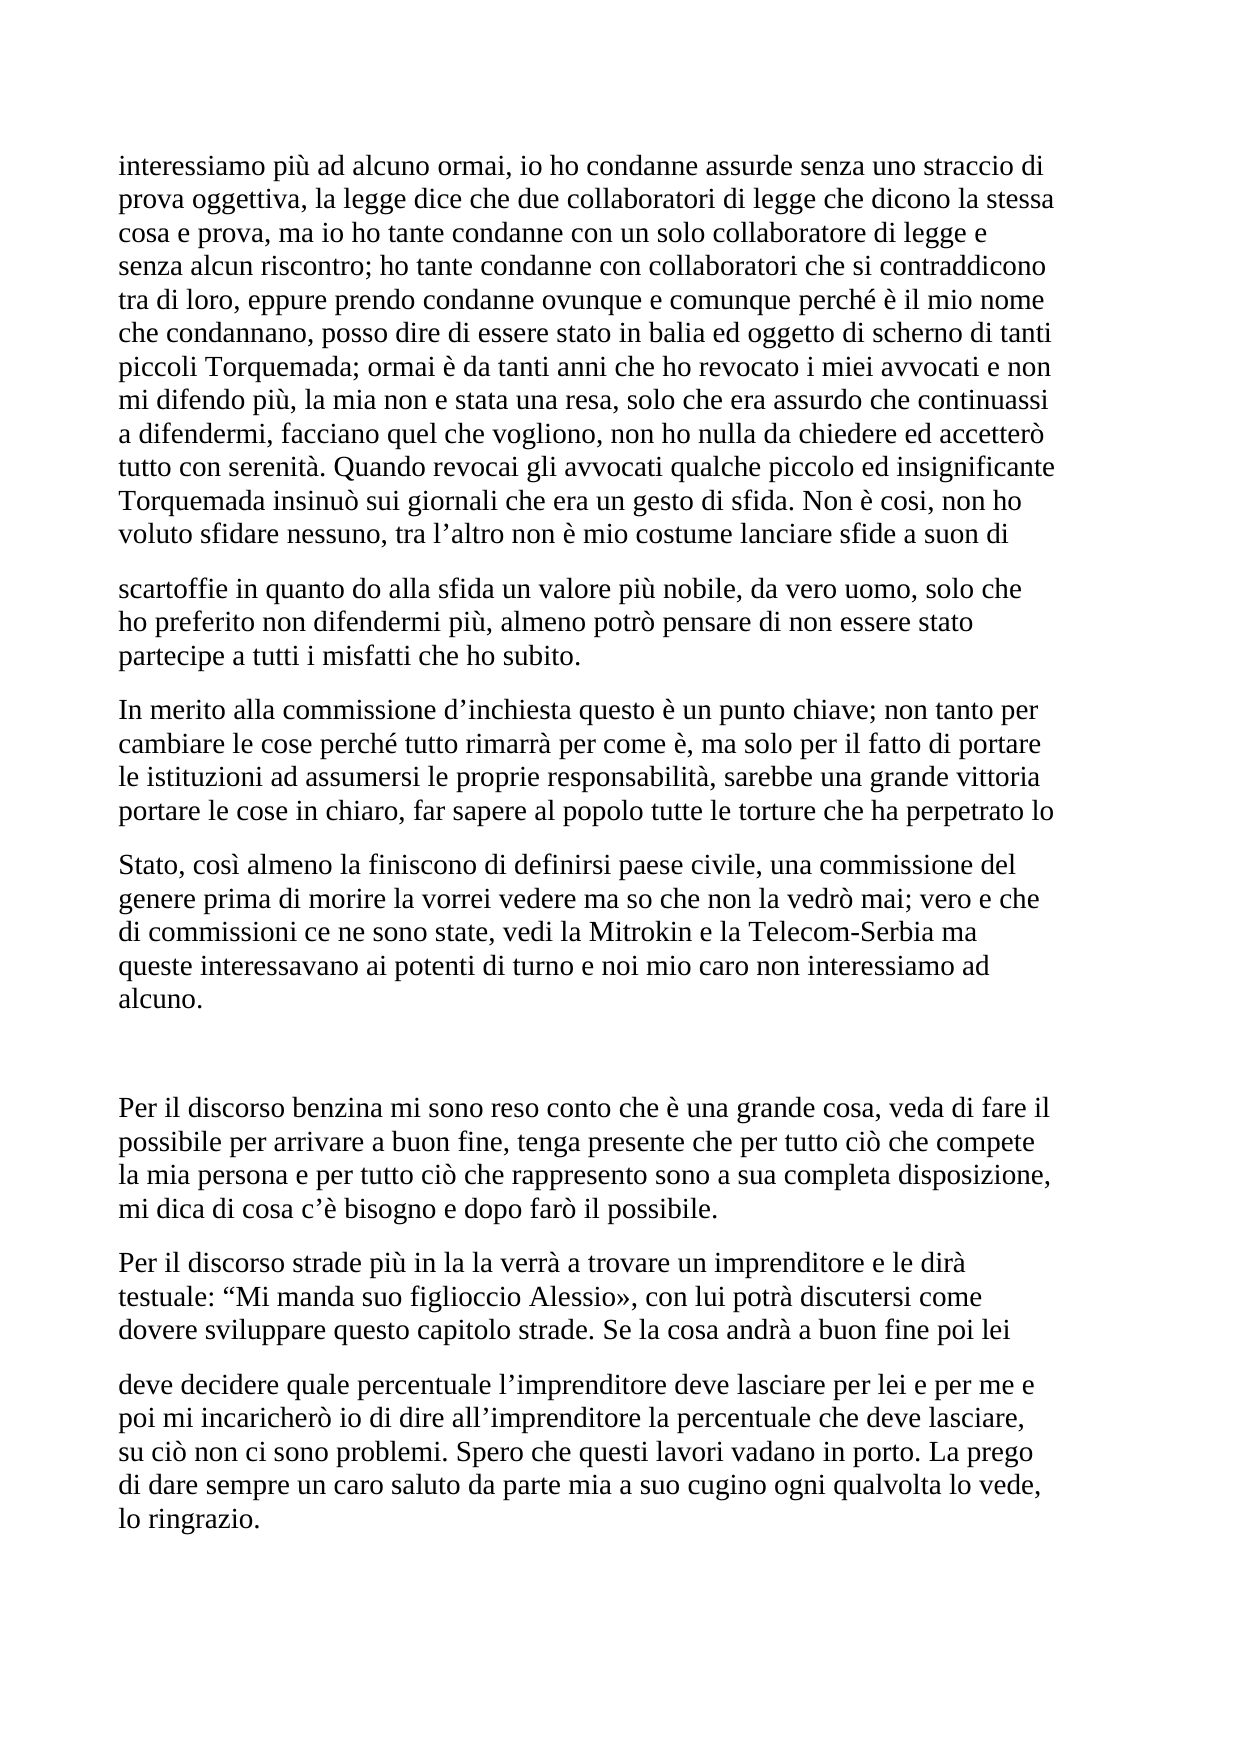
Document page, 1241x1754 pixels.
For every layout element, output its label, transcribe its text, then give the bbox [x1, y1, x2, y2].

text Per il discorso strade più in la la verrà a trovare un imprenditore e le dirà testuale: “Mi manda suo figlioccio Alessio», con lui potrà discutersi come dovere sviluppare questo capitolo strade. Se la cosa andrà a buon fine poi lei [118, 1245, 1056, 1346]
text In merito alla commissione d’inchiesta questo è un punto chiave; non tanto per cambiare le cose perché tutto rimarrà per come è, ma solo per il fatto di portare le istituzioni ad assumersi le proprie responsabilità, sarebbe una grande vittoria portare le cose in chiaro, far sapere al popolo tutte le torture che ha perpetrato lo [118, 692, 1056, 827]
text scartoffie in quanto do alla sfida un valore più nobile, da vero uomo, solo che ho preferito non difendermi più, almeno potrò pensare di non essere stato partecipe a tutti i misfatti che ho subito. [118, 571, 1056, 672]
text Per il discorso benzina mi sono reso conto che è una grande cosa, veda di fare il possibile per arrivare a buon fine, tenga presente che per tutto ciò che compete la mia persona e per tutto ciò che rappresento sono a sua completa disposizione, mi dica di cosa c’è bisogno e dopo farò il possibile. [118, 1090, 1056, 1224]
text Stato, così almeno la finiscono di definirsi paese civile, una commissione del genere prima di morire la vorrei vedere ma so che non la vedrò mai; vero e che di commissioni ce ne sono state, vedi la Mitrokin e la Telecom-Serbia ma queste interessavano ai potenti di turno e noi mio caro non interessiamo ad alcuno. [118, 847, 1056, 1015]
text deve decidere quale percentuale l’imprenditore deve lasciare per lei e per me e poi mi incaricherò io di dire all’imprenditore la percentuale che deve lasciare, su ciò non ci sono problemi. Spero che questi lavori vadano in porto. La prego di dare sempre un caro saluto da parte mia a suo cugino ogni qualvolta lo vede, lo ringrazio. [118, 1367, 1056, 1534]
text interessiamo più ad alcuno ormai, io ho condanne assurde senza uno straccio di prova oggettiva, la legge dice che due collaboratori di legge che dicono la stessa cosa e prova, ma io ho tante condanne con un solo collaboratore di legge e senza alcun riscontro; ho tante condanne con collaboratori che si contraddicono tra di loro, eppure prendo condanne ovunque e comunque perché è il mio nome che condannano, posso dire di essere stato in balia ed oggetto di scherno di tanti piccoli Torquemada; ormai è da tanti anni che ho revocato i miei avvocati e non mi difendo più, la mia non e stata una resa, solo che era assurdo che continuassi a difendermi, facciano quel che vogliono, non ho nulla da chiedere ed accetterò tutto con serenità. Quando revocai gli avvocati qualche piccolo ed insignificante Torquemada insinuò sui giornali che era un gesto di sfida. Non è cosi, non ho voluto sfidare nessuno, tra l’altro non è mio costume lanciare sfide a suon di [118, 148, 1056, 550]
